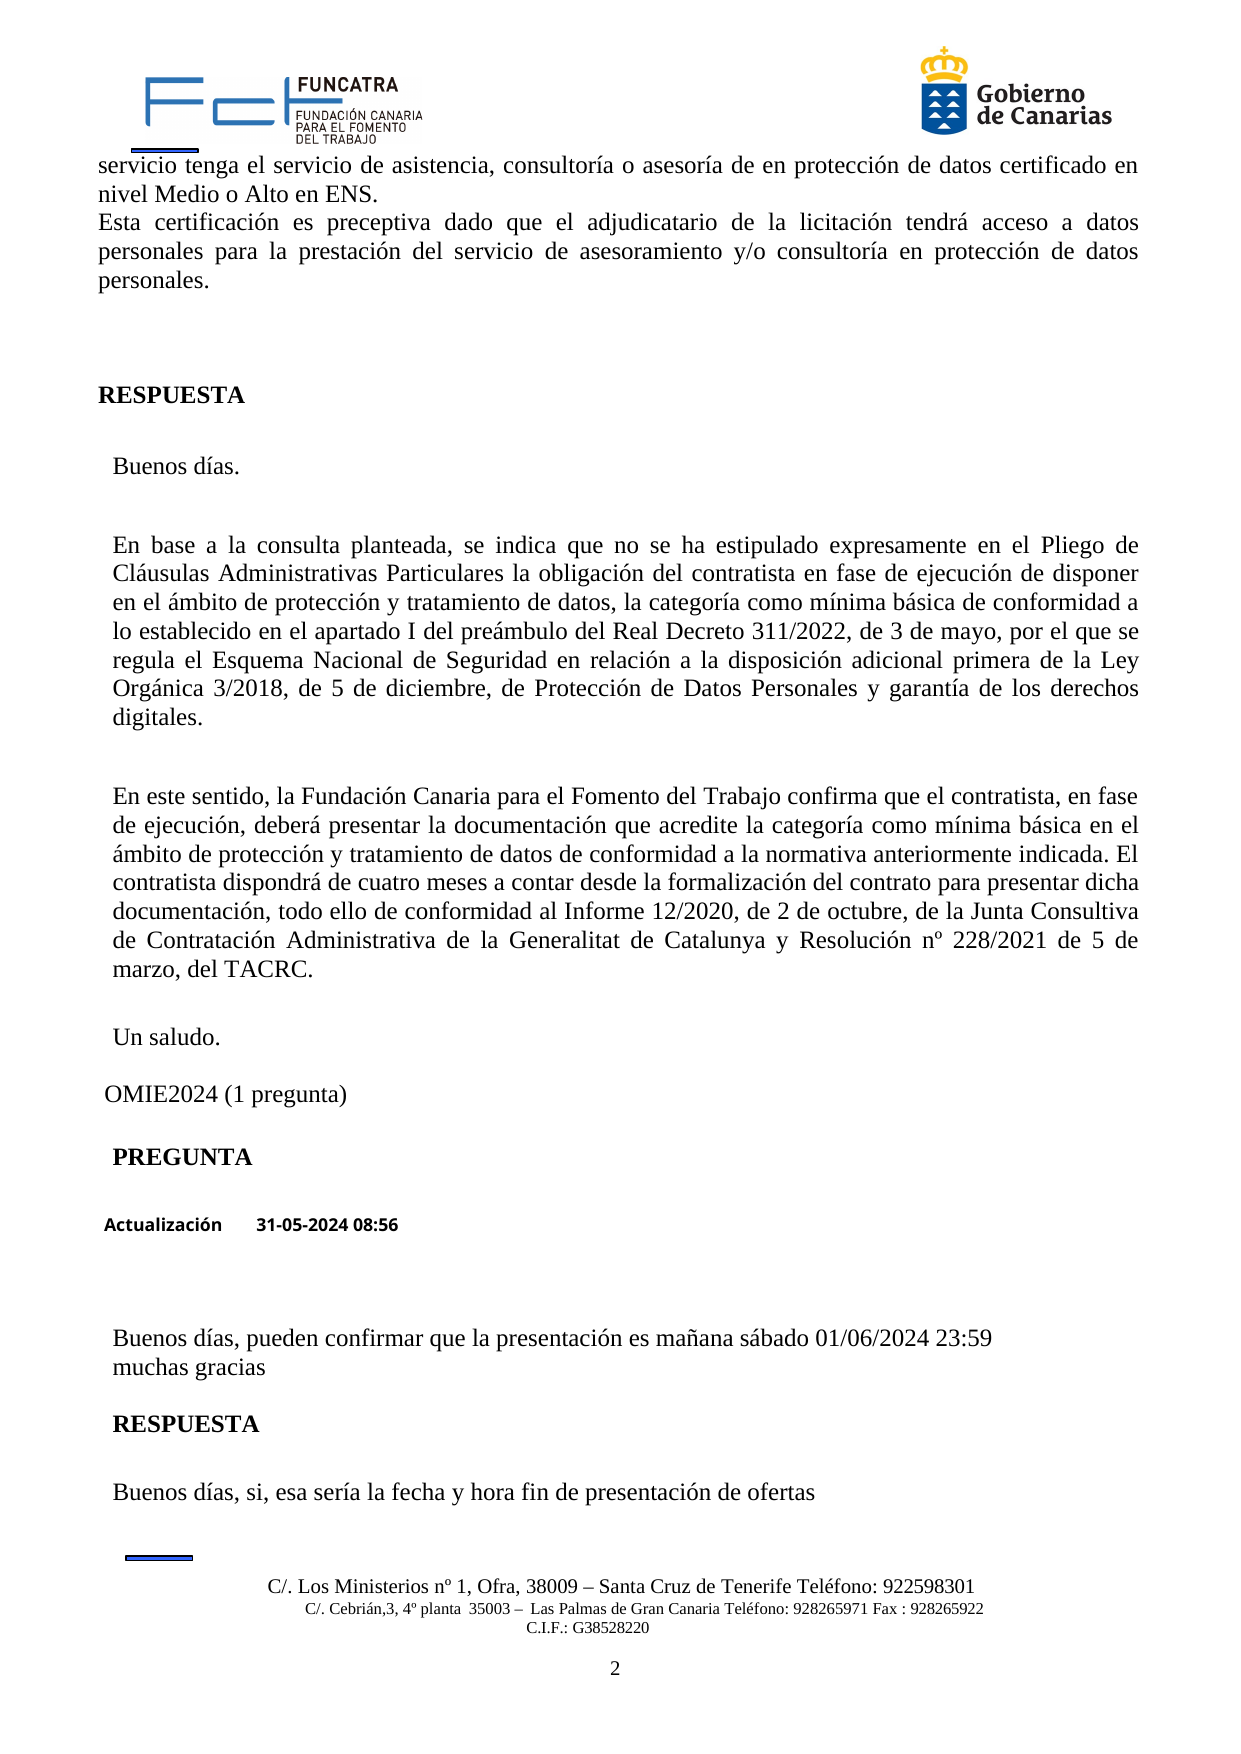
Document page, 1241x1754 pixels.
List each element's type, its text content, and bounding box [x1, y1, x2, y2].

subtitle OMIE2024 (1 pregunta) [98, 1079, 1140, 1108]
subtitle RESPUESTA [112, 1409, 1140, 1438]
text servicio tenga el servicio de asistencia, consultoría o asesoría de en protección de datos certificado en nivel Medio o Alto en ENS. [98, 150, 1140, 207]
subtitle Un saludo. [112, 1022, 1140, 1051]
subtitle Buenos días. [112, 451, 1140, 479]
table_header 31-05-2024 08:56 [249, 1205, 449, 1244]
picture [920, 46, 1112, 135]
subtitle PREGUNTA [112, 1142, 1140, 1171]
subtitle muchas gracias [112, 1352, 1140, 1381]
subtitle En base a la consulta planteada, se indica que no se ha estipulado expresamente en el Pliego de Cláusulas Administrativas Particulares la obligación del contratista en fase de ejecución de disponer en el ámbito de protección y tratamiento de datos, la categoría como mínima básica de conformidad a lo establecido en el apartado I del preámbulo del Real Decreto 311/2022, de 3 de mayo, por el que se regula el Esquema Nacional de Seguridad en relación a la disposición adicional primera de la Ley Orgánica 3/2018, de 5 de diciembre, de Protección de Datos Personales y garantía de los derechos digitales. [112, 530, 1140, 731]
subtitle En este sentido, la Fundación Canaria para el Fomento del Trabajo confirma que el contratista, en fase de ejecución, deberá presentar la documentación que acredite la categoría como mínima básica en el ámbito de protección y tratamiento de datos de conformidad a la normativa anteriormente indicada. El contratista dispondrá de cuatro meses a contar desde la formalización del contrato para presentar dicha documentación, todo ello de conformidad al Informe 12/2020, de 2 de octubre, de la Junta Consultiva de Contratación Administrativa de la Generalitat de Catalunya y Resolución nº 228/2021 de 5 de marzo, del TACRC. [112, 781, 1140, 982]
subtitle Buenos días, pueden confirmar que la presentación es mañana sábado 01/06/2024 23:59 [112, 1323, 1140, 1352]
subtitle Buenos días, si, esa sería la fecha y hora fin de presentación de ofertas [112, 1477, 1140, 1506]
text Esta certificación es preceptiva dado que el adjudicatario de la licitación tendrá acceso a datos personales para la prestación del servicio de asesoramiento y/o consultoría en protección de datos personales. [98, 207, 1140, 294]
text RESPUESTA [98, 380, 1140, 409]
table_header Actualización [96, 1205, 248, 1244]
picture [145, 77, 423, 144]
